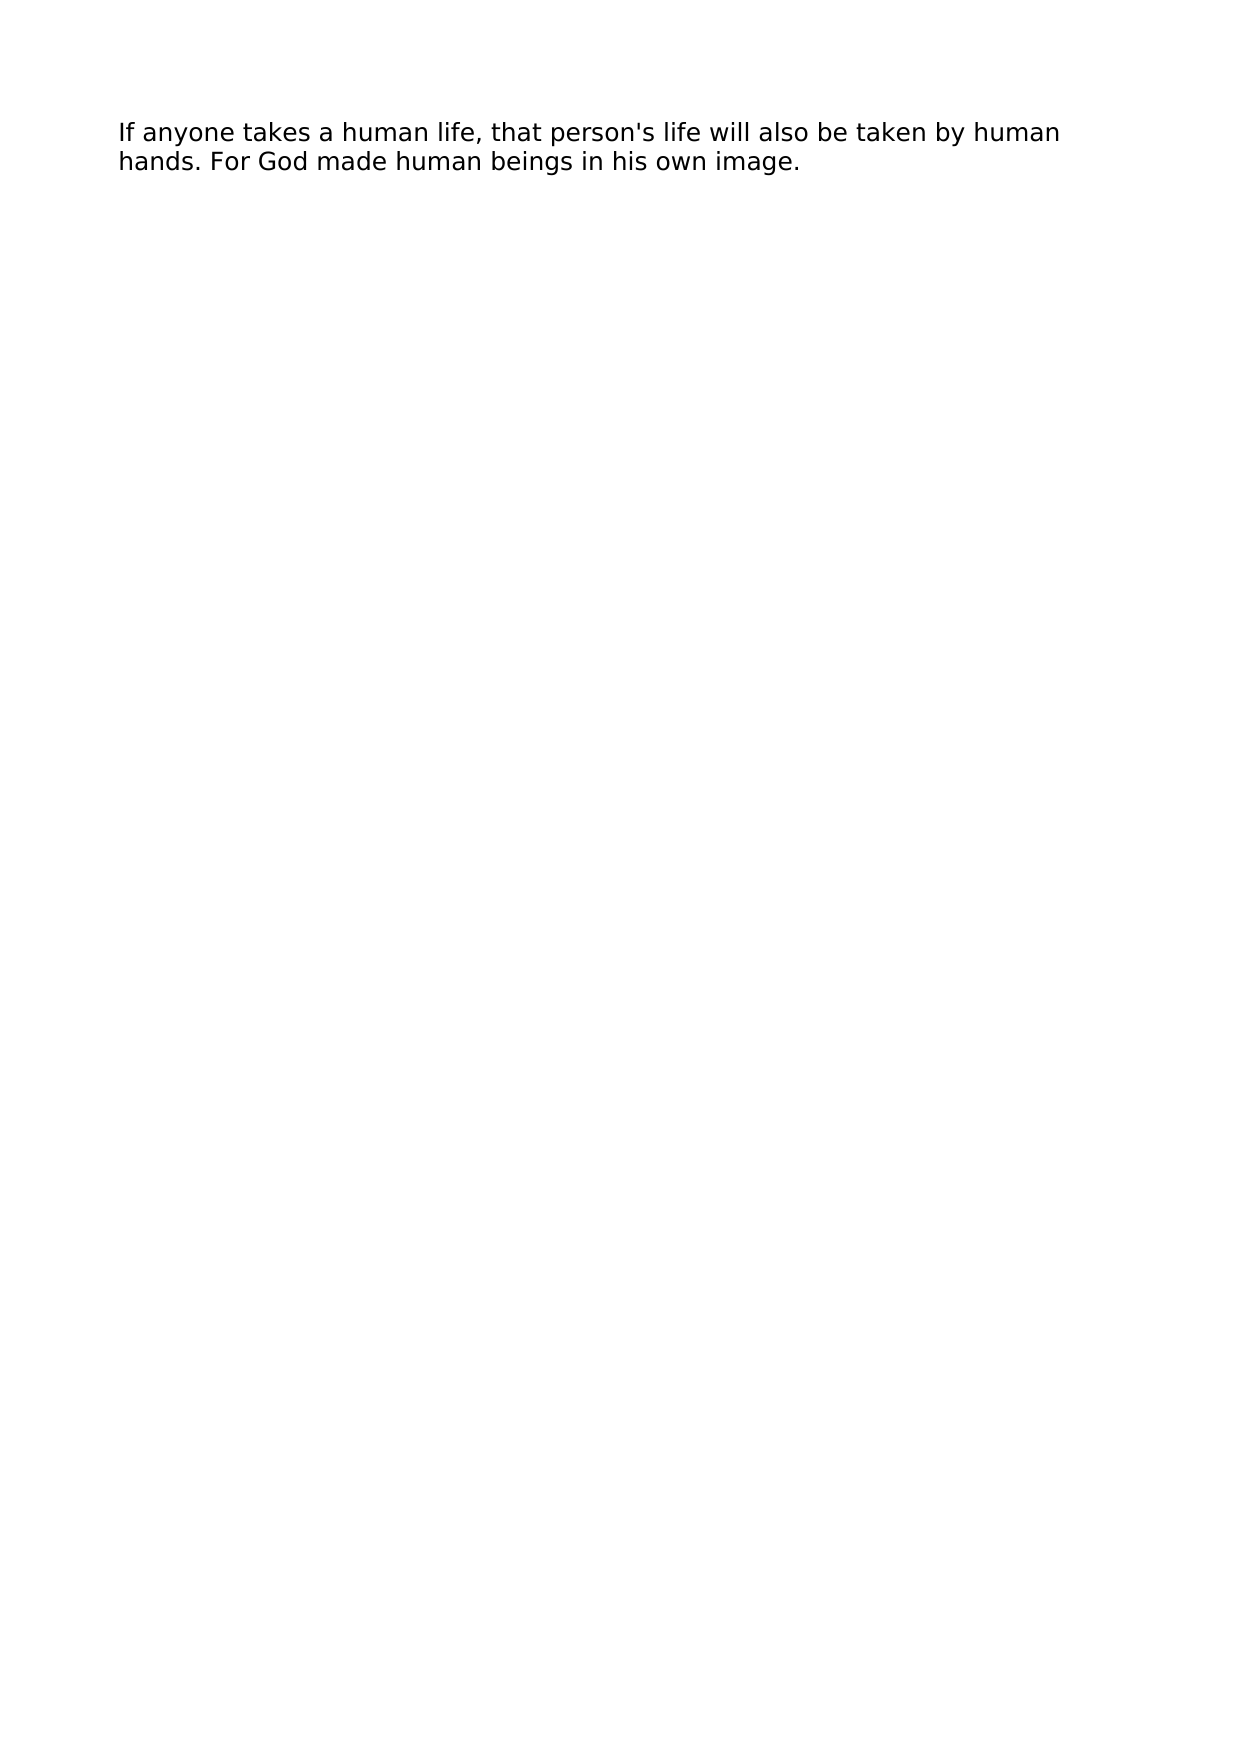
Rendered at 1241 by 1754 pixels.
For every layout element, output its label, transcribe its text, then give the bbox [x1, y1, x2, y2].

text If anyone takes a human life, that person's life will also be taken by human hands. For God made human beings in his own image. [118, 118, 1122, 176]
